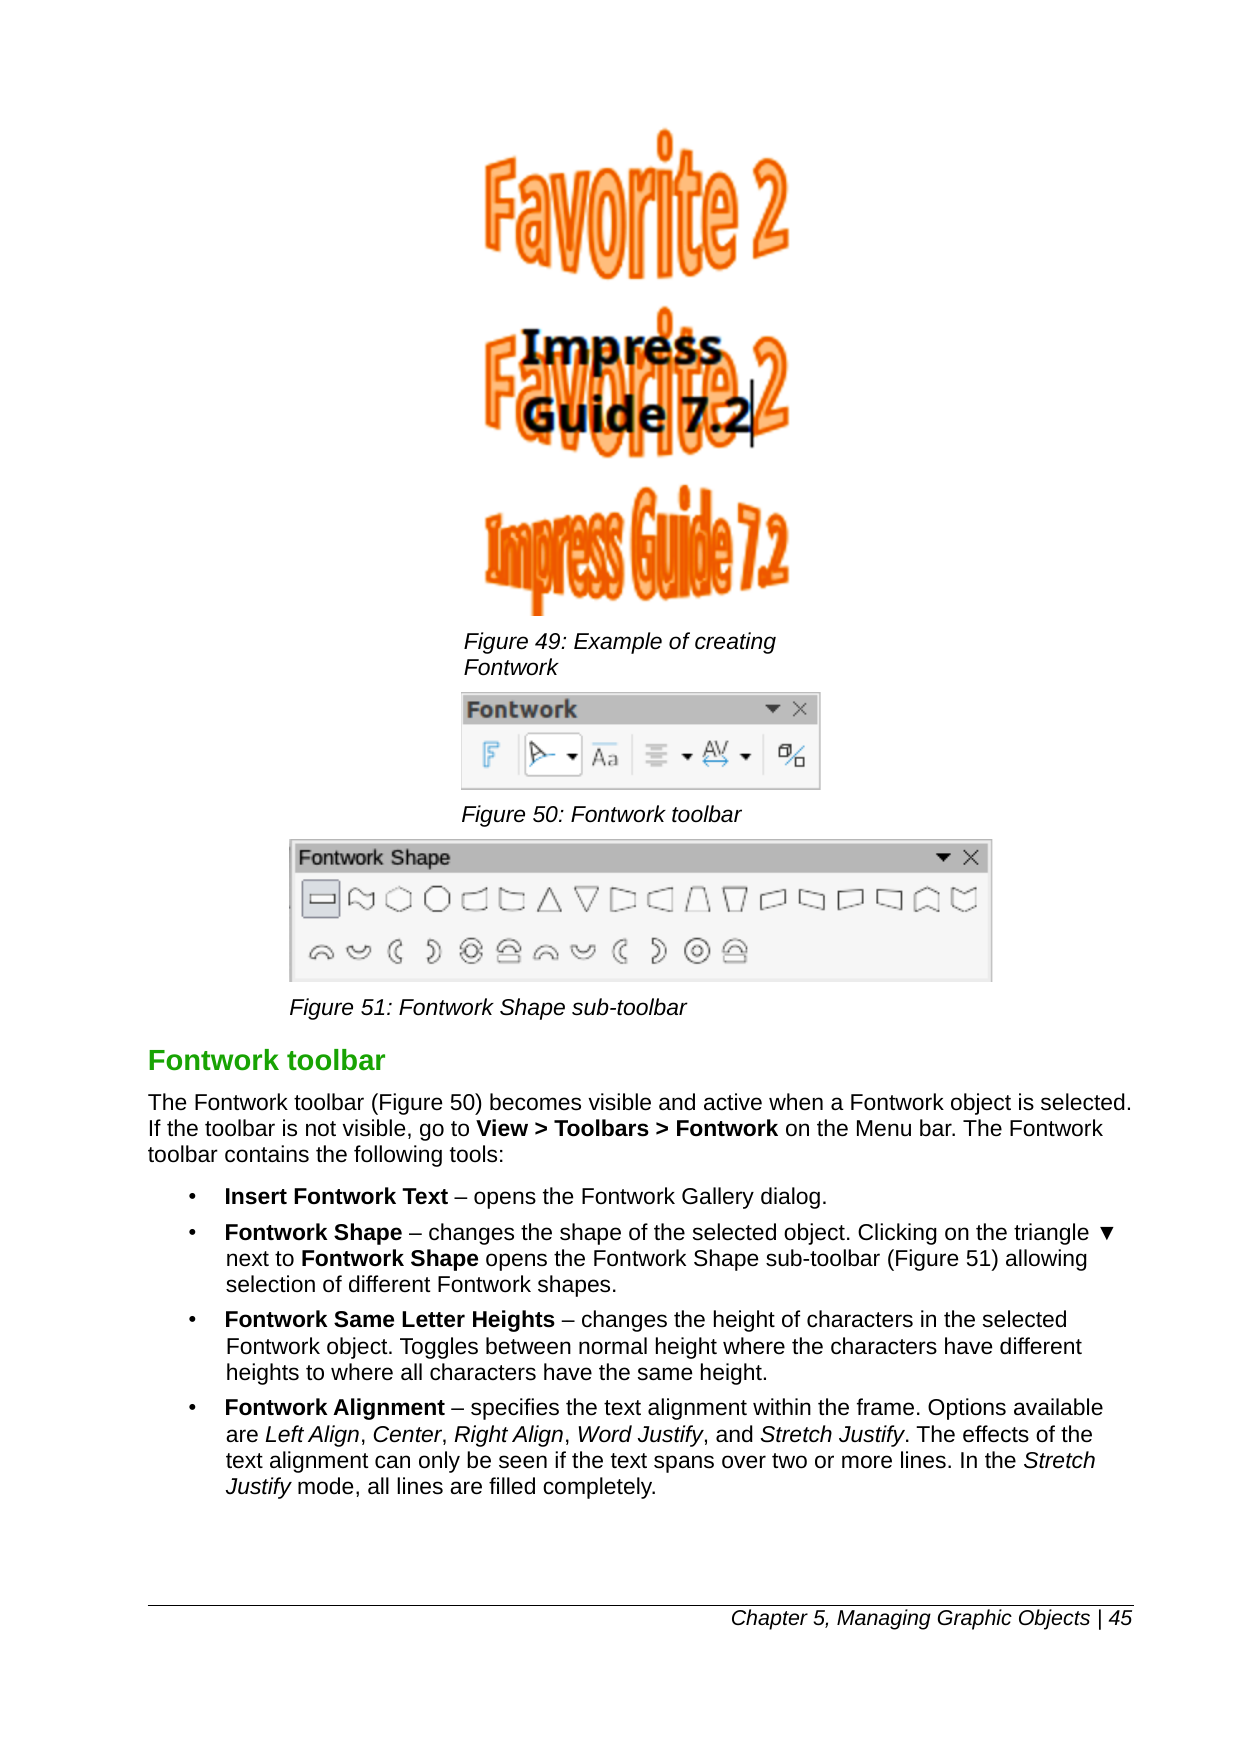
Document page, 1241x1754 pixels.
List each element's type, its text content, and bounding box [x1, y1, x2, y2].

list Insert Fontwork Text – opens the Fontwork Gallery dialog. [185, 1180, 1134, 1209]
text The Fontwork toolbar (Figure 50) becomes visible and active when a Fontwork object is selected. If the toolbar is not visible, go to View > Toolbars > Fontwork on the Menu bar. The Fontwork toolbar contains the following tools: [148, 1089, 1134, 1168]
picture [289, 839, 993, 982]
list Fontwork Alignment – specifies the text alignment within the frame. Options available are Left Align, Center, Right Align, Word Justify, and Stretch Justify. The effects of the text alignment can only be seen if the text spans over two or more lines. In the Stretch Justify mode, all lines are filled completely. [185, 1391, 1134, 1503]
list Fontwork Shape – changes the shape of the selected object. Clicking on the triangle ▼ next to Fontwork Shape opens the Fontwork Shape sub-toolbar (Figure 51) allowing selection of different Fontwork shapes. [185, 1216, 1134, 1297]
picture [461, 692, 821, 790]
subtitle Fontwork toolbar [148, 1043, 1134, 1077]
picture [463, 118, 818, 616]
list Fontwork Same Letter Heights – changes the height of characters in the selected Fontwork object. Toggles between normal height where the characters have different heights to where all characters have the same height. [185, 1303, 1134, 1385]
text Figure 49: Example of creating Fontwork [464, 628, 818, 680]
text Figure 50: Fontwork toolbar [461, 801, 821, 827]
text Figure 51: Fontwork Shape sub-toolbar [289, 993, 992, 1020]
